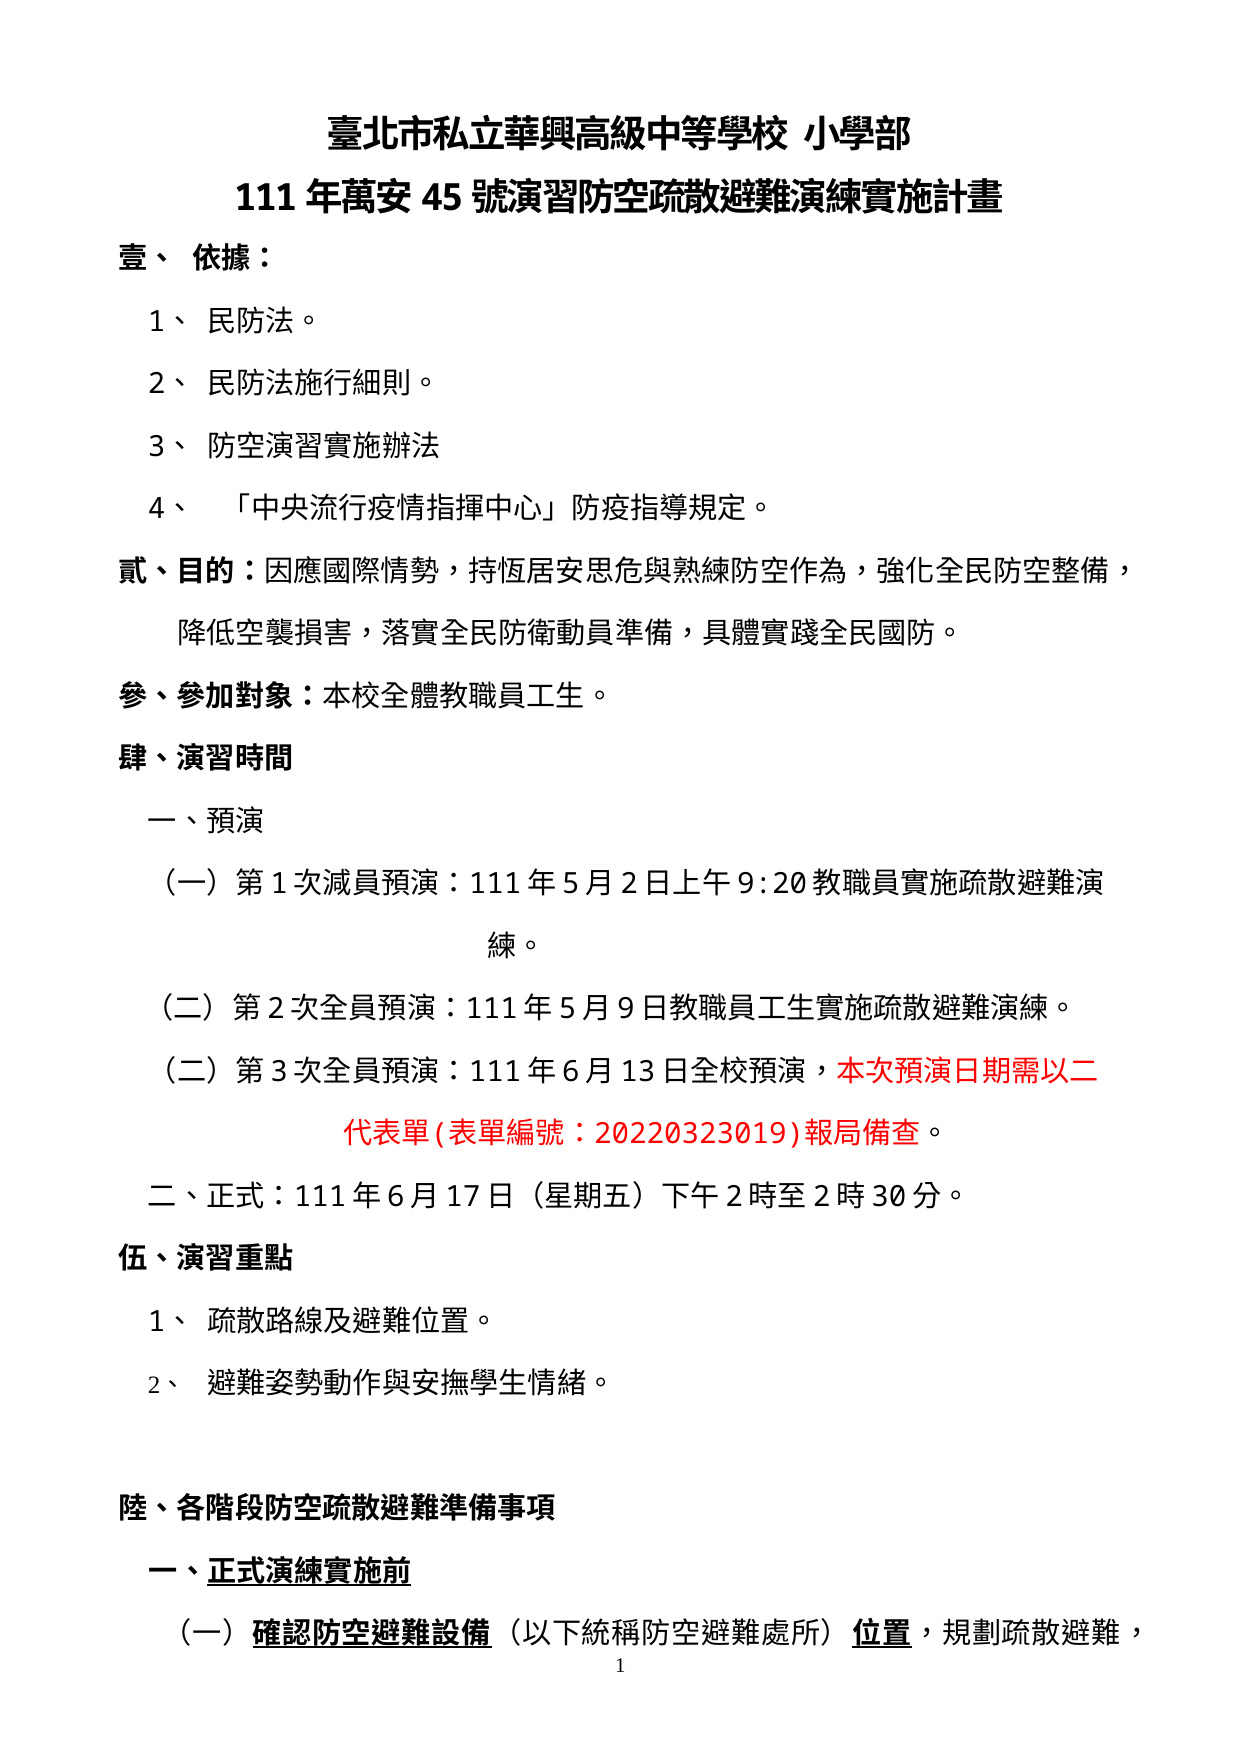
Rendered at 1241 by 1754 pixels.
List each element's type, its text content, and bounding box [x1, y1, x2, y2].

text （二）第2次全員預演：111年5月9日教職員工生實施疏散避難演練。 [144, 964, 1122, 1027]
text （一）第1次減員預演：111年5月2日上午9:20教職員實施疏散避難演練。 [148, 839, 1122, 964]
text 一、預演 [148, 777, 1122, 839]
list 民防法施行細則。 [148, 339, 1122, 402]
text 伍、演習重點 [118, 1214, 1122, 1277]
text 貳、目的：因應國際情勢，持恆居安思危與熟練防空作為，強化全民防空整備，降低空襲損害，落實全民防衛動員準備，具體實踐全民國防。 [118, 527, 1122, 652]
text 一、正式演練實施前 [149, 1527, 1122, 1589]
text 二、正式：111年6月17日（星期五）下午2時至2時30分。 [148, 1152, 1122, 1214]
list 「中央流行疫情指揮中心」防疫指導規定。 [148, 464, 1122, 527]
list 防空演習實施辦法 [148, 402, 1122, 464]
text 肆、演習時間 [118, 714, 1122, 777]
list 避難姿勢動作與安撫學生情緒。 [148, 1339, 1122, 1402]
text （一）確認防空避難設備（以下統稱防空避難處所）位置，規劃疏散避難，下載北市警政APP（點選「防空避難」專區）查詢所屬防空避難處所位置。 [162, 1589, 1122, 1652]
list 疏散路線及避難位置。 [148, 1277, 1122, 1339]
list 民防法。 [148, 277, 1122, 339]
text （二）第3次全員預演：111年6月13日全校預演，本次預演日期需以二代表單(表單編號：20220323019)報局備查。 [148, 1027, 1122, 1152]
list 依據： [118, 214, 1122, 277]
text 臺北市私立華興高級中等學校 小學部 [118, 89, 1122, 152]
text 參、參加對象：本校全體教職員工生。 [118, 652, 1122, 714]
text 陸、各階段防空疏散避難準備事項 [118, 1464, 1122, 1527]
text 111年萬安45號演習防空疏散避難演練實施計畫 [118, 152, 1122, 214]
